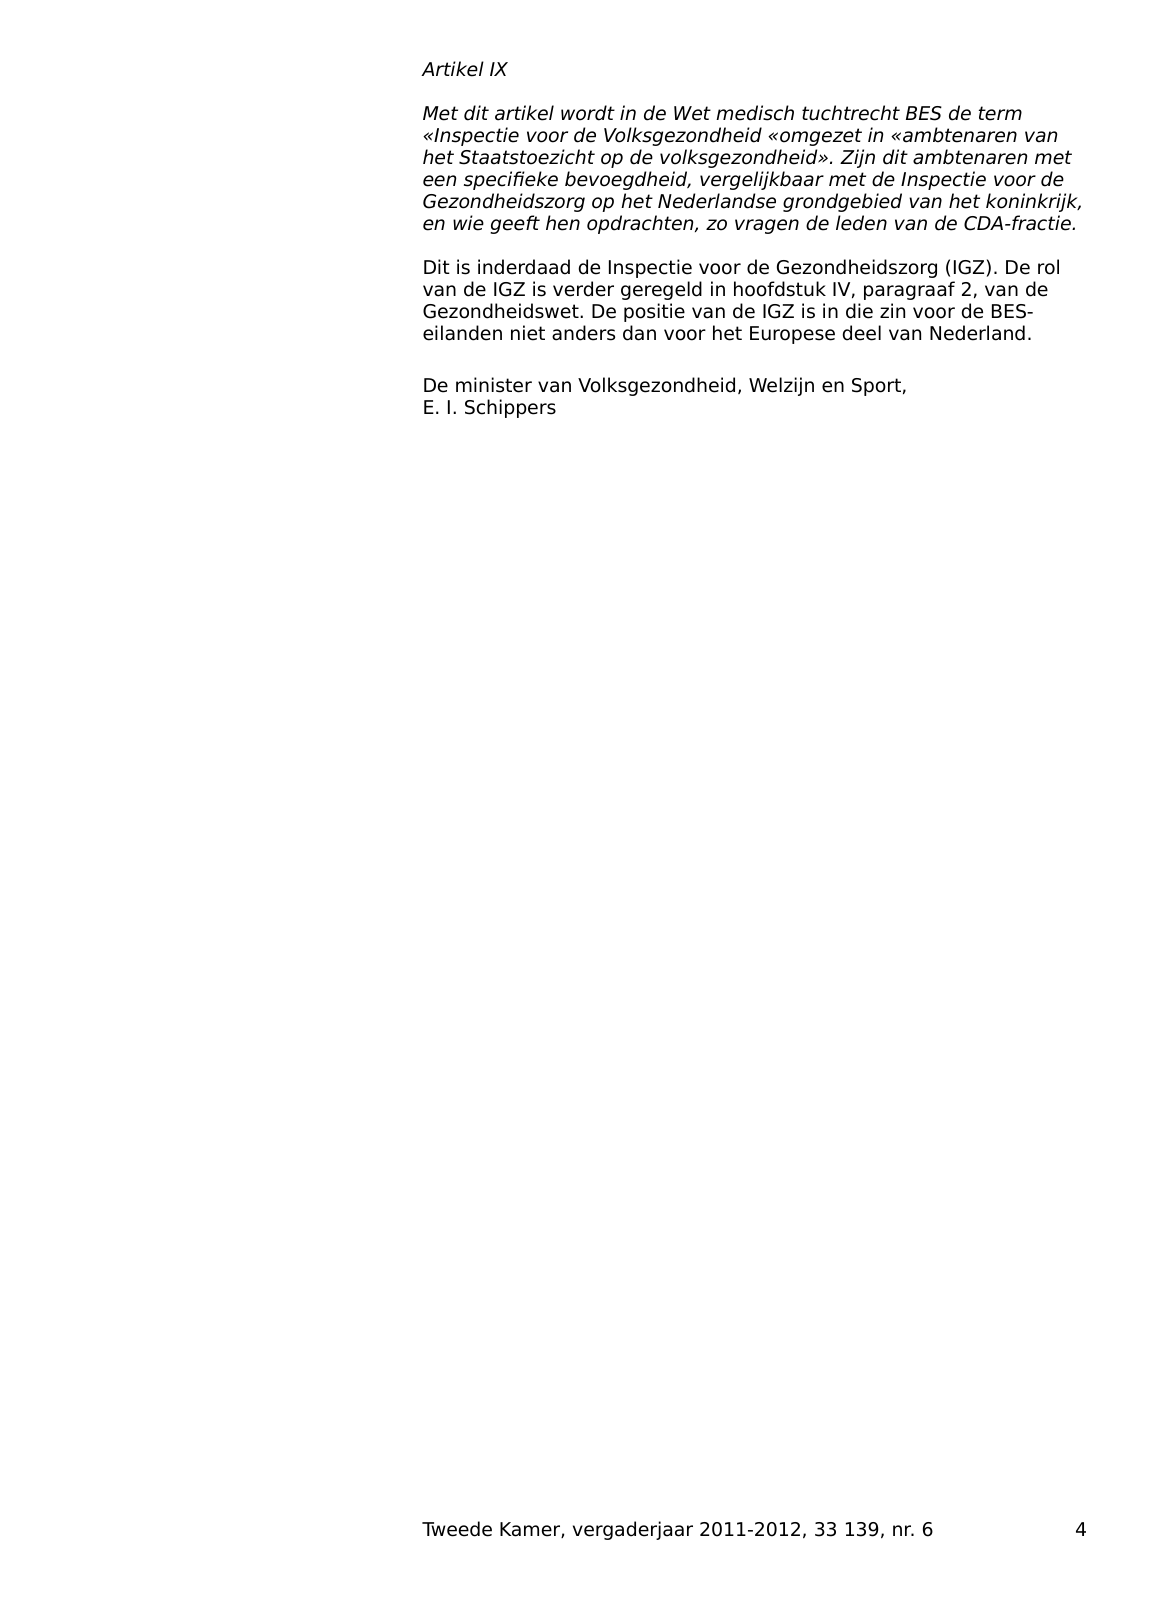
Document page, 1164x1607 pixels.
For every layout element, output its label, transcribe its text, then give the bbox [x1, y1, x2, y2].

text Dit is inderdaad de Inspectie voor de Gezondheidszorg (IGZ). De rol van de IGZ is verder geregeld in hoofdstuk IV, paragraaf 2, van de Gezondheidswet. De positie van de IGZ is in die zin voor de BES-eilanden niet anders dan voor het Europese deel van Nederland. [422, 257, 1087, 345]
subtitle Artikel IX [422, 59, 1087, 81]
text De minister van Volksgezondheid, Welzijn en Sport, E. I. Schippers [422, 375, 1087, 419]
text Met dit artikel wordt in de Wet medisch tuchtrecht BES de term «Inspectie voor de Volksgezondheid «omgezet in «ambtenaren van het Staatstoezicht op de volksgezondheid». Zijn dit ambtenaren met een specifieke bevoegdheid, vergelijkbaar met de Inspectie voor de Gezondheidszorg op het Nederlandse grondgebied van het koninkrijk, en wie geeft hen opdrachten, zo vragen de leden van de CDA-fractie. [422, 103, 1087, 235]
